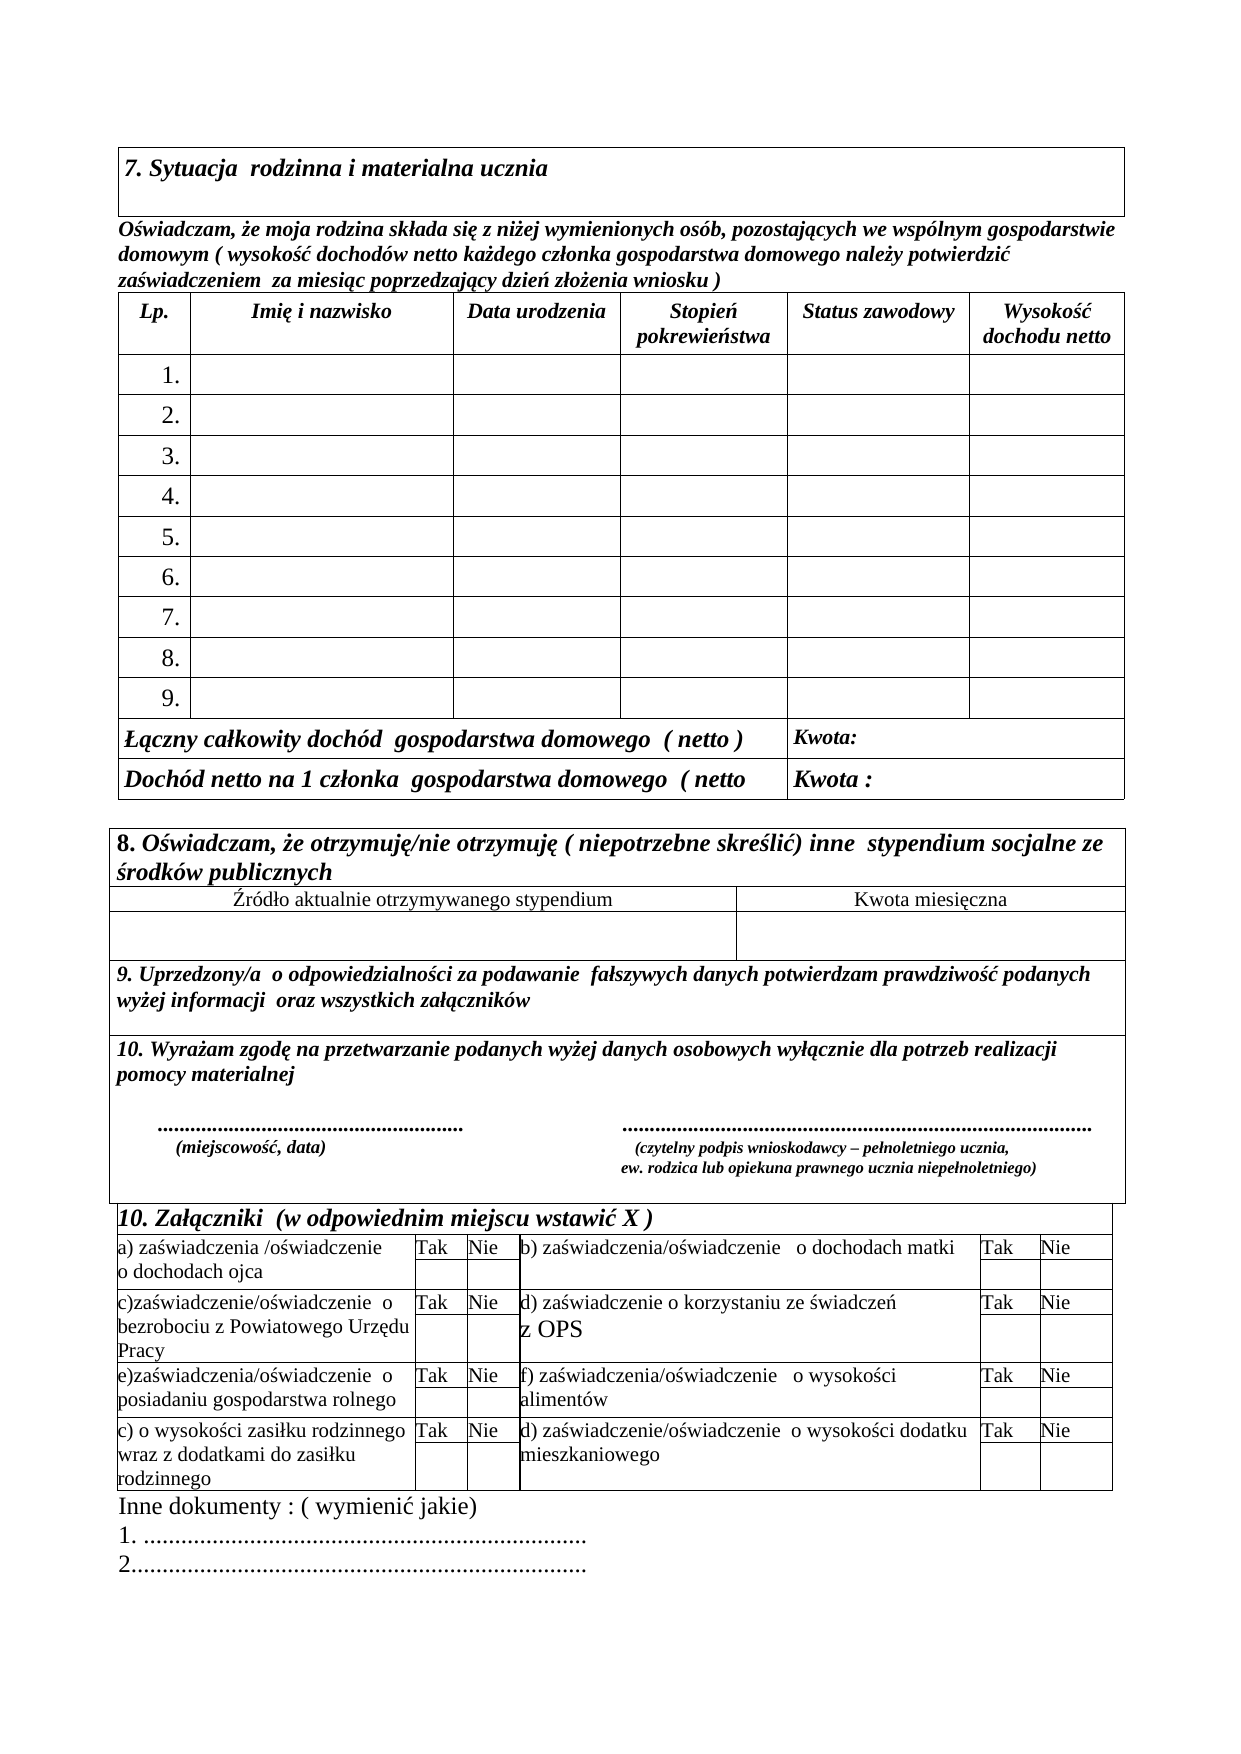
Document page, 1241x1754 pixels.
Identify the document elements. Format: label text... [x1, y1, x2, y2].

table_cell Nie [468, 1418, 519, 1442]
table_cell [1041, 1388, 1112, 1417]
table_cell [1117, 1234, 1121, 1259]
table_cell [119, 395, 190, 435]
table_cell [621, 395, 787, 435]
table_cell Kwota : [788, 759, 1124, 798]
table_cell c) o wysokości zasiłku rodzinnego wraz z dodatkami do zasiłku rodzinnego [118, 1418, 415, 1490]
table_header 8. Oświadczam, że otrzymuję/nie otrzymuję ( niepotrzebne skreślić) inne stypendium socjalne ze środków publicznych [110, 829, 1125, 886]
table_cell Tak [416, 1363, 467, 1387]
table_cell [621, 557, 787, 596]
table_cell [468, 1443, 519, 1490]
table_cell [454, 597, 620, 637]
text 1. ....................................................................... [118, 1520, 1122, 1549]
table_header Wysokość dochodu netto [970, 293, 1124, 354]
table_cell Nie [468, 1235, 519, 1259]
table_cell [970, 678, 1124, 718]
table_cell [788, 678, 969, 718]
table_cell [981, 1260, 1040, 1289]
table_cell [970, 638, 1124, 677]
table_cell [788, 436, 969, 475]
table_cell [1121, 1387, 1125, 1417]
table_cell Kwota miesięczna [737, 887, 1125, 911]
table_cell [416, 1315, 467, 1362]
text 2......................................................................... [118, 1549, 1122, 1577]
table_cell d) zaświadczenie o korzystaniu ze świadczeń z OPS [521, 1290, 980, 1362]
table_header Stopień pokrewieństwa [621, 293, 787, 354]
table_cell [981, 1388, 1040, 1417]
table_cell [1121, 1442, 1125, 1490]
table_cell [454, 355, 620, 394]
table_cell [468, 1388, 519, 1417]
table_header Data urodzenia [454, 293, 620, 354]
table_cell [109, 1362, 117, 1387]
table_cell 9. Uprzedzony/a o odpowiedzialności za podawanie fałszywych danych potwierdzam prawdziwość podanych wyżej informacji oraz wszystkich załączników [110, 961, 1125, 1034]
table_cell [191, 355, 453, 394]
table_cell [1041, 1443, 1112, 1490]
table_cell Nie [468, 1363, 519, 1387]
table_cell [1113, 1289, 1117, 1314]
table_cell [119, 638, 190, 677]
table_cell [970, 395, 1124, 435]
table_cell [970, 476, 1124, 516]
table_cell [981, 1443, 1040, 1490]
table_cell [468, 1315, 519, 1362]
table_cell [1117, 1289, 1121, 1314]
table_cell [109, 1204, 117, 1234]
table_cell [621, 355, 787, 394]
table_cell Tak [416, 1418, 467, 1442]
table_cell [1117, 1387, 1121, 1417]
table_cell [1121, 1204, 1125, 1234]
table_header Status zawodowy [788, 293, 969, 354]
table_cell Źródło aktualnie otrzymywanego stypendium [110, 887, 736, 911]
table_cell Dochód netto na 1 członka gospodarstwa domowego ( netto [119, 759, 787, 798]
table_cell [454, 678, 620, 718]
table_cell Tak [981, 1235, 1040, 1259]
table_cell [737, 912, 1125, 960]
table_cell [970, 597, 1124, 637]
table_cell [970, 436, 1124, 475]
table_cell 10. Załączniki (w odpowiednim miejscu wstawić X ) [118, 1204, 1112, 1234]
text Oświadczam, że moja rodzina składa się z niżej wymienionych osób, pozostających we wspólnym gospodarstwie domowym ( wysokość dochodów netto każdego członka gospodarstwa domowego należy potwierdzić zaświadczeniem za miesiąc poprzedzający dzień złożenia wniosku ) [118, 217, 1122, 292]
table_cell [454, 476, 620, 516]
table_cell [1117, 1259, 1121, 1289]
table_cell [119, 476, 190, 516]
table_cell f) zaświadczenia/oświadczenie o wysokości alimentów [521, 1363, 980, 1417]
table_cell [416, 1443, 467, 1490]
table_cell [788, 557, 969, 596]
table_cell [191, 678, 453, 718]
table_cell [416, 1260, 467, 1289]
table_cell Nie [1041, 1290, 1112, 1314]
table_cell [191, 517, 453, 556]
table_cell [109, 1314, 117, 1362]
table_cell [970, 557, 1124, 596]
table_cell [621, 476, 787, 516]
text Inne dokumenty : ( wymienić jakie) [118, 1491, 1122, 1520]
table_cell [1113, 1234, 1117, 1259]
table_cell [1113, 1362, 1117, 1387]
table_cell [1117, 1417, 1121, 1442]
table_cell Nie [1041, 1235, 1112, 1259]
table_cell b) zaświadczenia/oświadczenie o dochodach matki [521, 1235, 980, 1289]
table_cell [191, 436, 453, 475]
table_cell [621, 436, 787, 475]
table_cell [788, 355, 969, 394]
table_cell Nie [1041, 1418, 1112, 1442]
table_cell [788, 476, 969, 516]
table_header Lp. [119, 293, 190, 354]
table_cell [454, 517, 620, 556]
table_cell [191, 395, 453, 435]
table_cell [119, 517, 190, 556]
table_cell [109, 1417, 117, 1442]
table_cell [1121, 1234, 1125, 1259]
table_cell [119, 678, 190, 718]
table_cell a) zaświadczenia /oświadczenie o dochodach ojca [118, 1235, 415, 1289]
table_cell [970, 355, 1124, 394]
table_cell [788, 395, 969, 435]
table_cell [1113, 1259, 1117, 1289]
table_cell [191, 557, 453, 596]
table_cell [109, 1442, 117, 1490]
table_cell [621, 638, 787, 677]
table_cell [191, 638, 453, 677]
table_cell [788, 638, 969, 677]
table_cell [191, 597, 453, 637]
table_cell Nie [1041, 1363, 1112, 1387]
table_cell [110, 912, 736, 960]
table_cell c)zaświadczenie/oświadczenie o bezrobociu z Powiatowego Urzędu Pracy [118, 1290, 415, 1362]
table_cell [191, 476, 453, 516]
table_cell [1121, 1362, 1125, 1387]
table_cell Tak [416, 1290, 467, 1314]
table_cell [454, 395, 620, 435]
table_cell [109, 1289, 117, 1314]
table_cell Tak [981, 1418, 1040, 1442]
table_cell Nie [468, 1290, 519, 1314]
table_cell Kwota: [788, 719, 1124, 758]
table_cell [1041, 1315, 1112, 1362]
table_cell [1113, 1314, 1117, 1362]
table_cell [621, 597, 787, 637]
table_cell Tak [416, 1235, 467, 1259]
table_cell [981, 1315, 1040, 1362]
table_cell [1113, 1204, 1117, 1234]
table_cell [119, 557, 190, 596]
table_cell [1121, 1417, 1125, 1442]
table_cell [454, 638, 620, 677]
table_cell Tak [981, 1290, 1040, 1314]
table_cell Tak [981, 1363, 1040, 1387]
table_cell 10. Wyrażam zgodę na przetwarzanie podanych wyżej danych osobowych wyłącznie dla potrzeb realizacji pomocy materialnej ........................................................ ...................................................................................... (miejscowość, data) (czytelny podpis wnioskodawcy – pełnoletniego ucznia, ew. rodzica lub opiekuna prawnego ucznia niepełnoletniego) [110, 1036, 1125, 1202]
table_cell [1121, 1259, 1125, 1289]
table_cell [119, 597, 190, 637]
table_cell [109, 1259, 117, 1289]
table_cell [1117, 1362, 1121, 1387]
table_cell [621, 517, 787, 556]
table_cell [109, 1234, 117, 1259]
table_cell [621, 678, 787, 718]
table_cell [1117, 1314, 1121, 1362]
table_cell [1113, 1442, 1117, 1490]
table_header Imię i nazwisko [191, 293, 453, 354]
table_cell [454, 557, 620, 596]
table_cell [788, 517, 969, 556]
table_cell e)zaświadczenia/oświadczenie o posiadaniu gospodarstwa rolnego [118, 1363, 415, 1417]
table_cell [119, 436, 190, 475]
table_cell [468, 1260, 519, 1289]
table_cell [1121, 1314, 1125, 1362]
table_cell [1113, 1387, 1117, 1417]
table_cell [1041, 1260, 1112, 1289]
table_cell Łączny całkowity dochód gospodarstwa domowego ( netto ) [119, 719, 787, 758]
table_cell [454, 436, 620, 475]
table_cell [1113, 1417, 1117, 1442]
table_cell [1121, 1289, 1125, 1314]
table_cell [970, 517, 1124, 556]
table_cell d) zaświadczenie/oświadczenie o wysokości dodatku mieszkaniowego [521, 1418, 980, 1490]
table_cell [788, 597, 969, 637]
table_header 7. Sytuacja rodzinna i materialna ucznia [119, 148, 1124, 216]
table_cell [416, 1388, 467, 1417]
table_cell [1117, 1442, 1121, 1490]
table_cell [109, 1387, 117, 1417]
table_cell [1117, 1204, 1121, 1234]
table_cell [119, 355, 190, 394]
